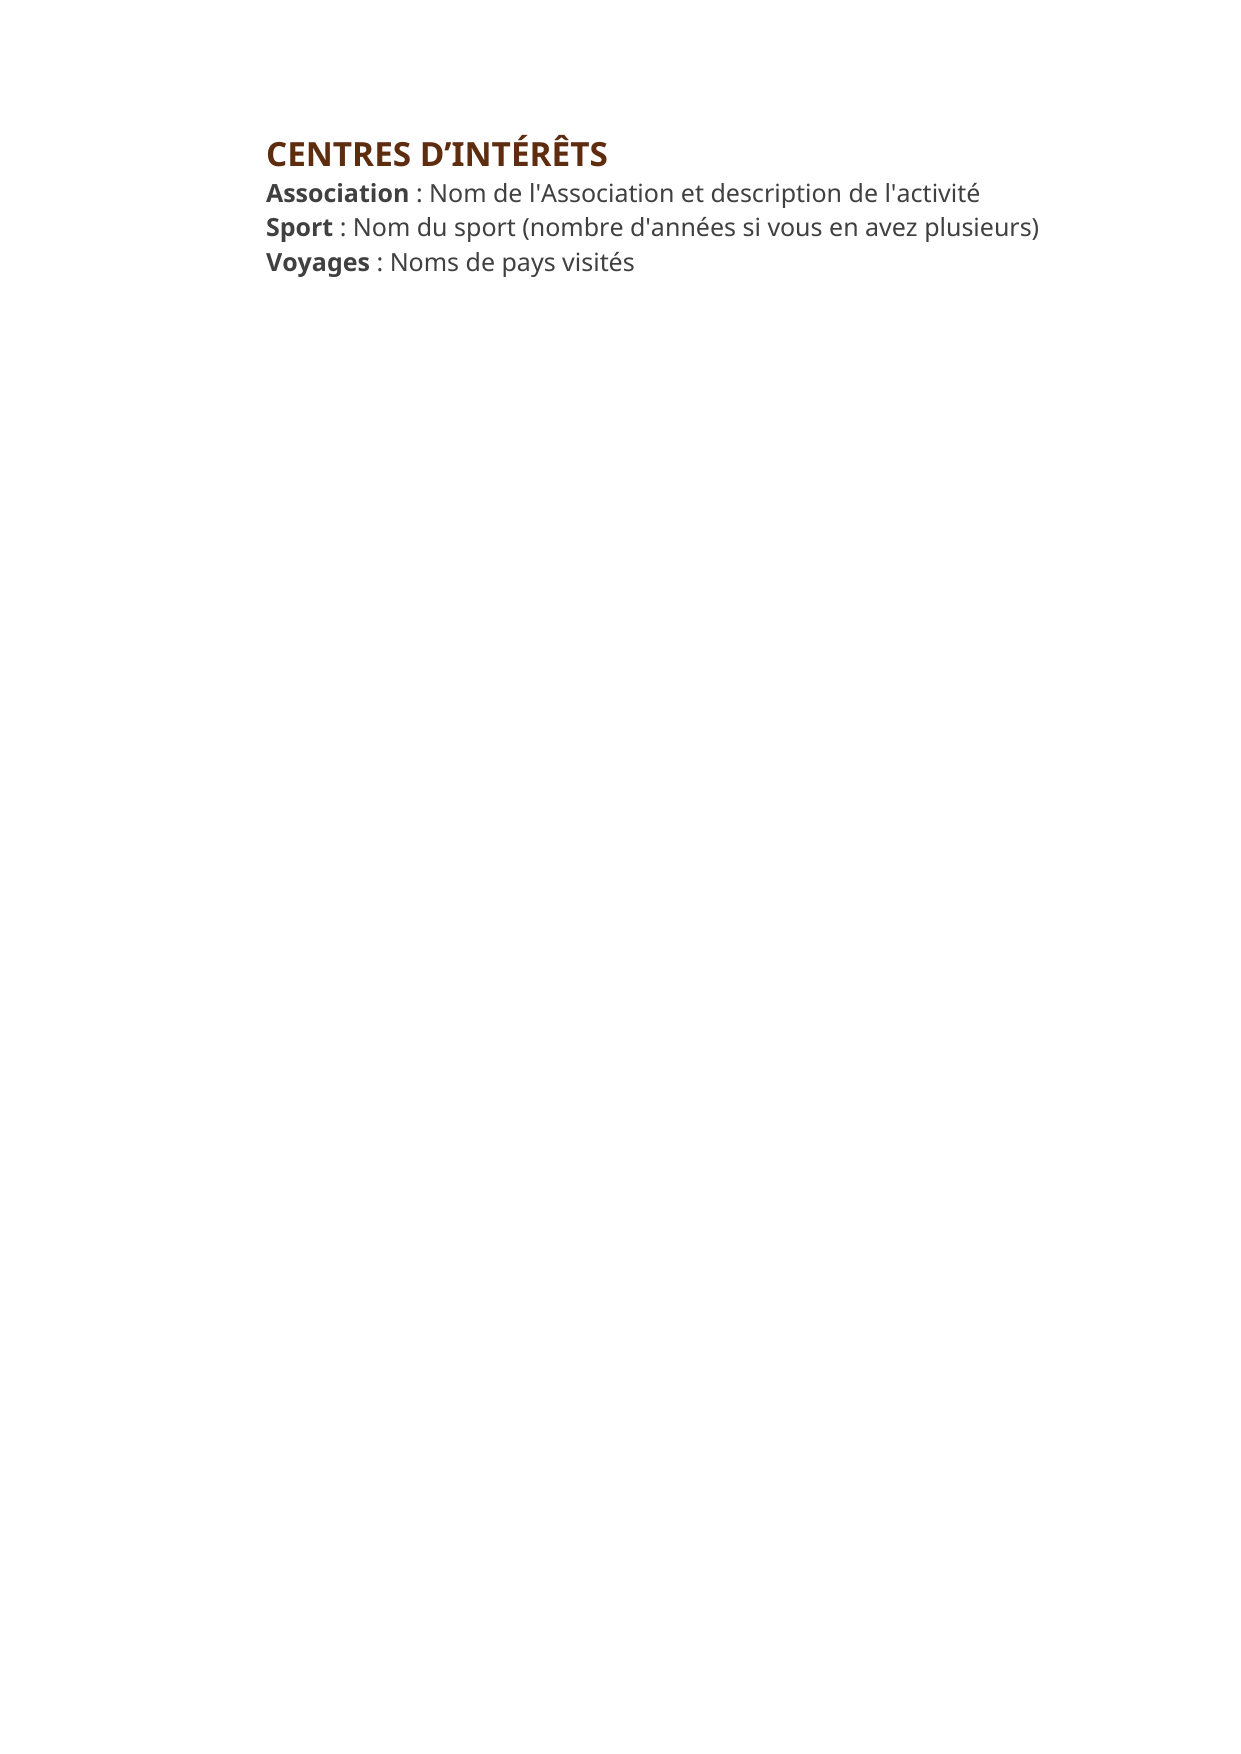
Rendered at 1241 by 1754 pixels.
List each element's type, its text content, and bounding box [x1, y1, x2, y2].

text Voyages : Noms de pays visités [118, 244, 1123, 278]
text Association : Nom de l'Association et description de l'activité [118, 176, 1123, 210]
text CENTRES D’INTÉRÊTS [118, 131, 1123, 176]
text Sport : Nom du sport (nombre d'années si vous en avez plusieurs) [118, 210, 1123, 244]
